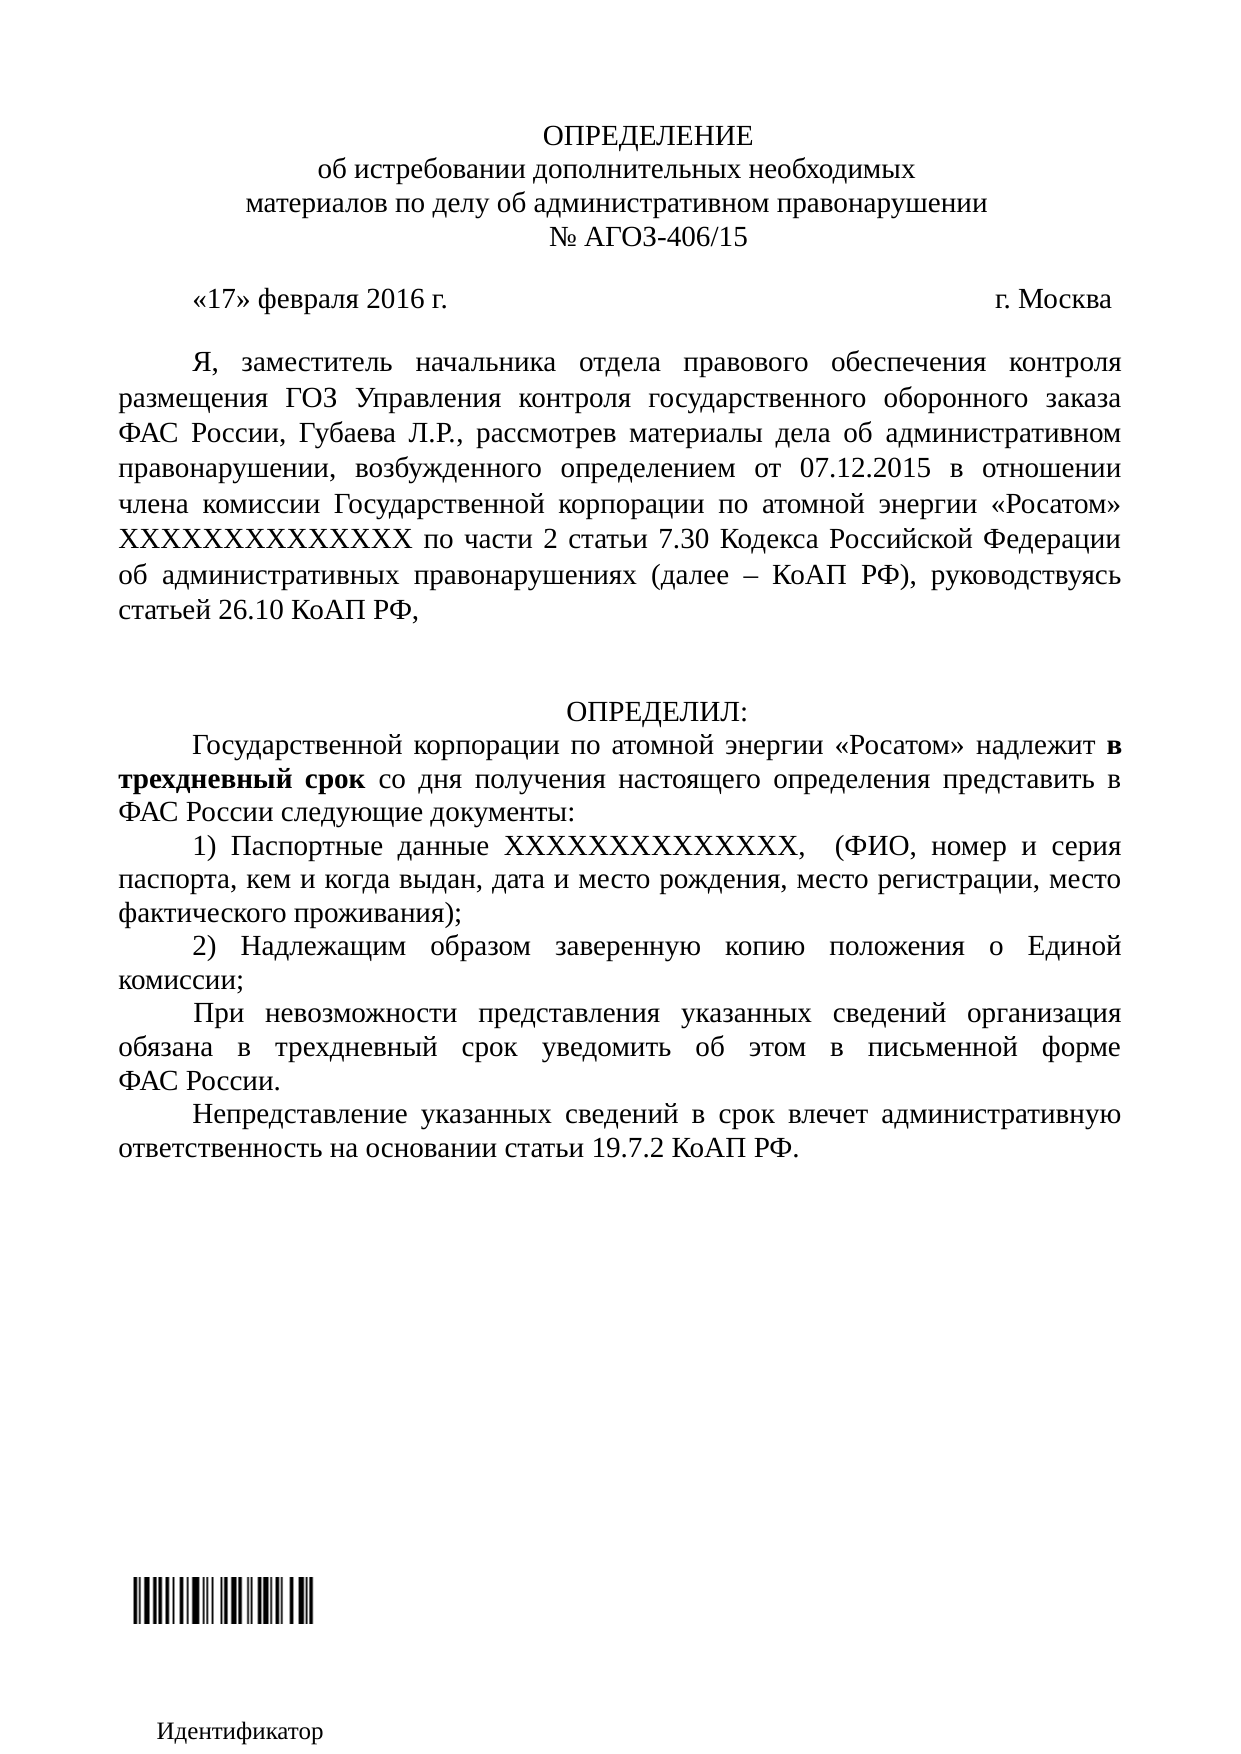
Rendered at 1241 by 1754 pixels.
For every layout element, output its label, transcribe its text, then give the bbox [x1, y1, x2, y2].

text «17» февраля 2016 г. г. Москва [118, 281, 1122, 314]
list При невозможности представления указанных сведений организация обязана в трехдневный срок уведомить об этом в письменной форме ФАС России. [118, 996, 1122, 1096]
text 1) Паспортные данные XXXXXXXXXXXXXX, (ФИО, номер и серия паспорта, кем и когда выдан, дата и место рождения, место регистрации, место фактического проживания); 2) Надлежащим образом заверенную копию положения о Единой комиссии; [118, 828, 1122, 996]
text Я, заместитель начальника отдела правового обеспечения контроля размещения ГОЗ Управления контроля государственного оборонного заказа ФАС России, Губаева Л.Р., рассмотрев материалы дела об административном правонарушении, возбужденного определением от 07.12.2015 в отношении члена комиссии Государственной корпорации по атомной энергии «Росатом» XXXXXXXXXXXXXX по части 2 статьи 7.30 Кодекса Российской Федерации об административных правонарушениях (далее – КоАП РФ), руководствуясь статьей 26.10 КоАП РФ, [118, 343, 1122, 627]
picture [118, 1577, 331, 1624]
text ОПРЕДЕЛЕНИЕ [118, 118, 1122, 152]
text ОПРЕДЕЛИЛ: [118, 694, 1122, 727]
text об истребовании дополнительных необходимых [118, 152, 1122, 185]
text Непредставление указанных сведений в срок влечет административную ответственность на основании статьи 19.7.2 КоАП РФ. [118, 1096, 1122, 1163]
text Государственной корпорации по атомной энергии «Росатом» надлежит в трехдневный срок со дня получения настоящего определения представить в ФАС России следующие документы: [118, 727, 1122, 828]
text материалов по делу об административном правонарушении [118, 185, 1122, 219]
text № АГОЗ-406/15 [118, 219, 1122, 252]
